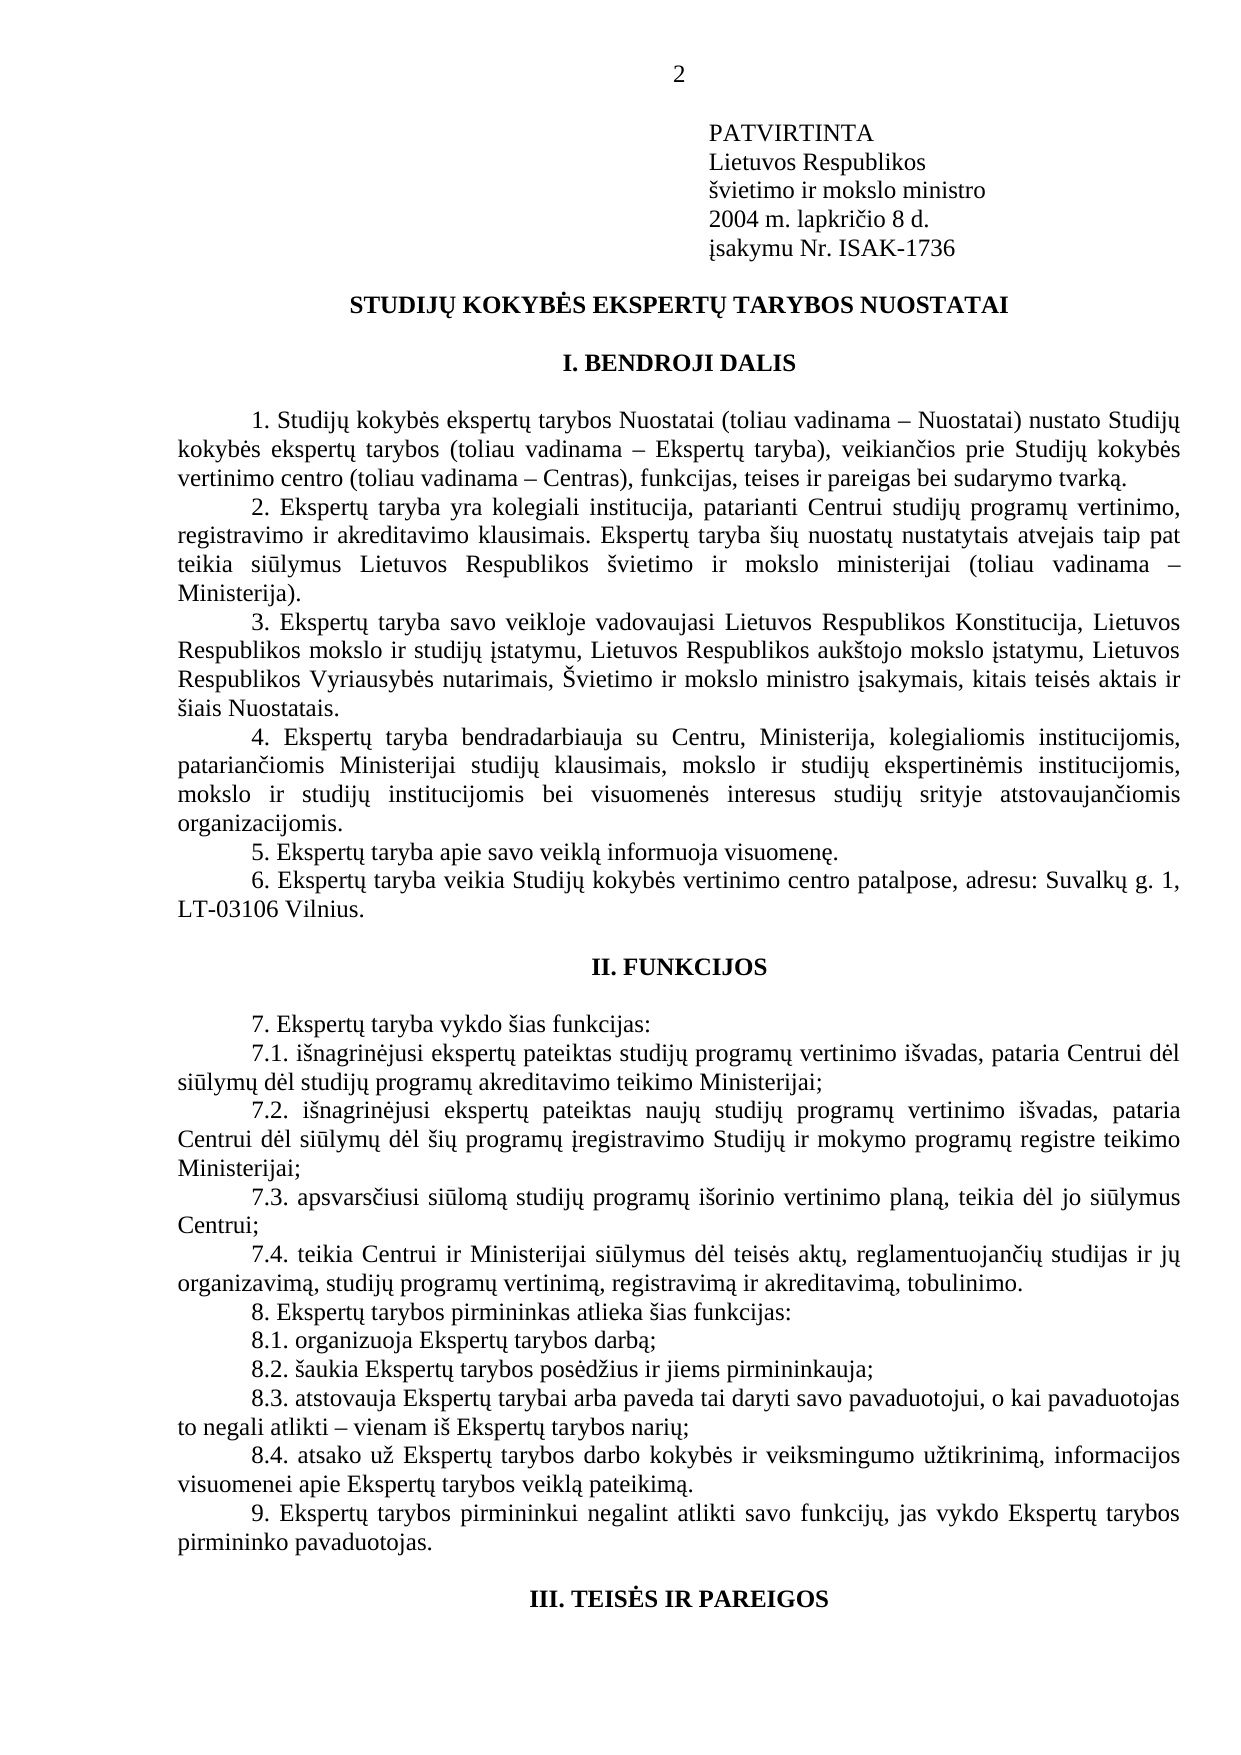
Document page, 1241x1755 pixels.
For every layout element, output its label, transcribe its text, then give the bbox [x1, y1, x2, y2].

text 7.3. apsvarsčiusi siūlomą studijų programų išorinio vertinimo planą, teikia dėl jo siūlymus Centrui; [177, 1182, 1181, 1239]
text I. BENDROJI DALIS [177, 348, 1181, 377]
text 9. Ekspertų tarybos pirmininkui negalint atlikti savo funkcijų, jas vykdo Ekspertų tarybos pirmininko pavaduotojas. [177, 1498, 1181, 1556]
text 5. Ekspertų taryba apie savo veiklą informuoja visuomenę. [177, 837, 1181, 866]
text 2004 m. lapkričio 8 d. [177, 204, 1181, 233]
text 8. Ekspertų tarybos pirmininkas atlieka šias funkcijas: [177, 1297, 1181, 1326]
text 8.4. atsako už Ekspertų tarybos darbo kokybės ir veiksmingumo užtikrinimą, informacijos visuomenei apie Ekspertų tarybos veiklą pateikimą. [177, 1441, 1181, 1498]
text 7. Ekspertų taryba vykdo šias funkcijas: [177, 1009, 1181, 1038]
text įsakymu Nr. ISAK-1736 [177, 233, 1181, 262]
text II. FUNKCIJOS [177, 952, 1181, 981]
text PATVIRTINTA [709, 118, 1181, 147]
text 8.1. organizuoja Ekspertų tarybos darbą; [177, 1326, 1181, 1354]
text 7.1. išnagrinėjusi ekspertų pateiktas studijų programų vertinimo išvadas, pataria Centrui dėl siūlymų dėl studijų programų akreditavimo teikimo Ministerijai; [177, 1038, 1181, 1096]
text 3. Ekspertų taryba savo veikloje vadovaujasi Lietuvos Respublikos Konstitucija, Lietuvos Respublikos mokslo ir studijų įstatymu, Lietuvos Respublikos aukštojo mokslo įstatymu, Lietuvos Respublikos Vyriausybės nutarimais, Švietimo ir mokslo ministro įsakymais, kitais teisės aktais ir šiais Nuostatais. [177, 607, 1181, 722]
text Lietuvos Respublikos [177, 147, 1181, 176]
text 7.2. išnagrinėjusi ekspertų pateiktas naujų studijų programų vertinimo išvadas, pataria Centrui dėl siūlymų dėl šių programų įregistravimo Studijų ir mokymo programų registre teikimo Ministerijai; [177, 1096, 1181, 1182]
text švietimo ir mokslo ministro [177, 176, 1181, 204]
text 8.2. šaukia Ekspertų tarybos posėdžius ir jiems pirmininkauja; [177, 1354, 1181, 1383]
text 7.4. teikia Centrui ir Ministerijai siūlymus dėl teisės aktų, reglamentuojančių studijas ir jų organizavimą, studijų programų vertinimą, registravimą ir akreditavimą, tobulinimo. [177, 1239, 1181, 1297]
text 1. Studijų kokybės ekspertų tarybos Nuostatai (toliau vadinama – Nuostatai) nustato Studijų kokybės ekspertų tarybos (toliau vadinama – Ekspertų taryba), veikiančios prie Studijų kokybės vertinimo centro (toliau vadinama – Centras), funkcijas, teises ir pareigas bei sudarymo tvarką. [177, 406, 1181, 492]
text 6. Ekspertų taryba veikia Studijų kokybės vertinimo centro patalpose, adresu: Suvalkų g. 1, LT-03106 Vilnius. [177, 866, 1181, 923]
text 8.3. atstovauja Ekspertų tarybai arba paveda tai daryti savo pavaduotojui, o kai pavaduotojas to negali atlikti – vienam iš Ekspertų tarybos narių; [177, 1383, 1181, 1441]
text 2. Ekspertų taryba yra kolegiali institucija, patarianti Centrui studijų programų vertinimo, registravimo ir akreditavimo klausimais. Ekspertų taryba šių nuostatų nustatytais atvejais taip pat teikia siūlymus Lietuvos Respublikos švietimo ir mokslo ministerijai (toliau vadinama – Ministerija). [177, 492, 1181, 607]
text studijų kokybės EKSPERTŲ TARYBOS Nuostatai [177, 291, 1181, 319]
text 4. Ekspertų taryba bendradarbiauja su Centru, Ministerija, kolegialiomis institucijomis, patariančiomis Ministerijai studijų klausimais, mokslo ir studijų ekspertinėmis institucijomis, mokslo ir studijų institucijomis bei visuomenės interesus studijų srityje atstovaujančiomis organizacijomis. [177, 722, 1181, 837]
text III. teisės ir pareigos [177, 1584, 1181, 1613]
